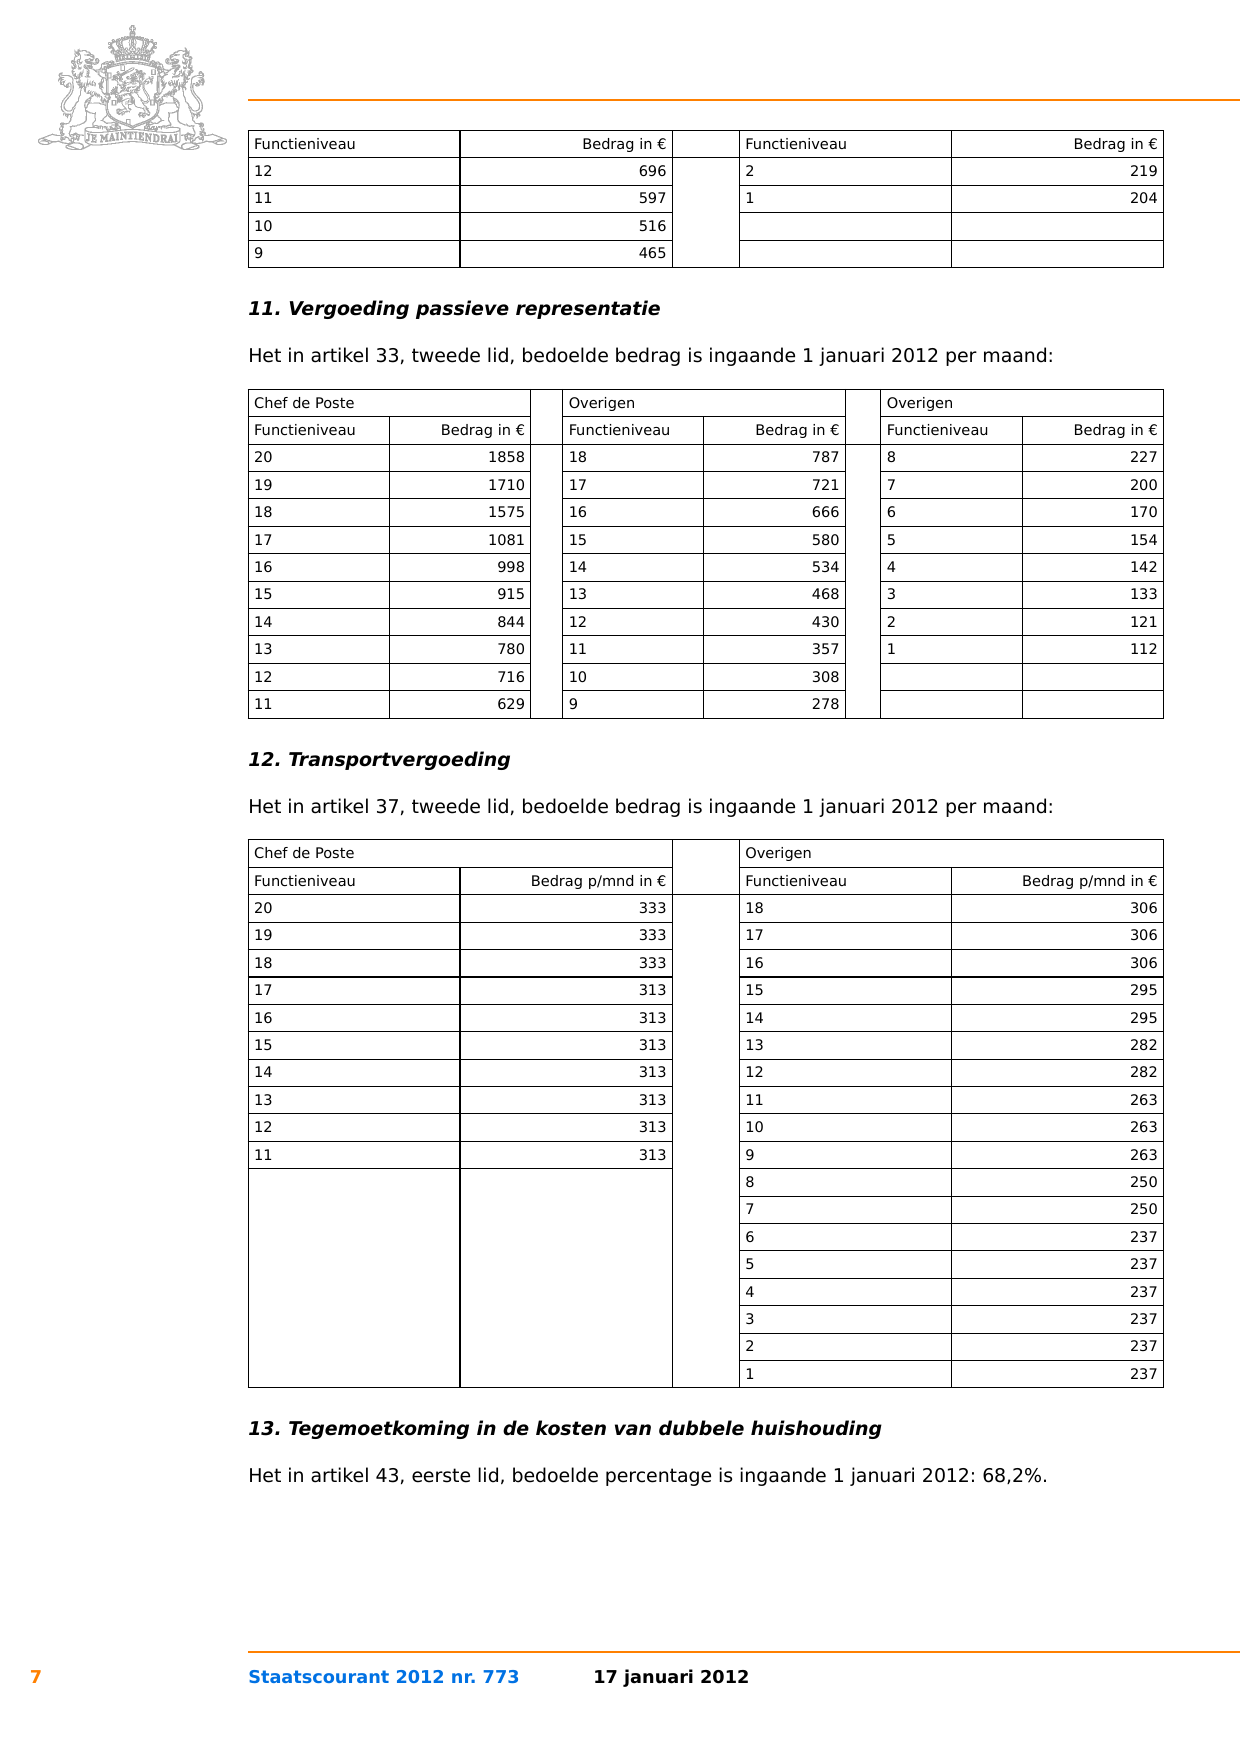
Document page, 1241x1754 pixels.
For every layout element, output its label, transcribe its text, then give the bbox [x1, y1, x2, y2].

table_cell 629 [390, 691, 530, 717]
table_cell 112 [1023, 636, 1163, 663]
table_cell 154 [1023, 527, 1163, 553]
table_cell 15 [740, 978, 951, 1004]
table_cell [881, 664, 1022, 690]
table_cell 12 [249, 1114, 459, 1141]
table_cell 11 [249, 1142, 459, 1168]
table_header [531, 390, 562, 443]
table_header [846, 390, 880, 443]
table_cell [740, 213, 951, 239]
table_cell 250 [952, 1197, 1163, 1223]
table_cell 17 [563, 472, 703, 498]
table_cell [461, 1169, 672, 1387]
table_cell 7 [881, 472, 1022, 498]
table_cell 13 [249, 1087, 459, 1113]
table_cell 8 [881, 445, 1022, 471]
table_cell 1 [740, 186, 951, 212]
table_cell 219 [952, 158, 1163, 185]
table_cell 278 [704, 691, 845, 717]
table_cell 227 [1023, 445, 1163, 471]
table_cell [673, 158, 739, 267]
table_cell 787 [704, 445, 845, 471]
table_cell 306 [952, 923, 1163, 949]
table_cell 18 [249, 950, 459, 976]
table_cell 5 [881, 527, 1022, 553]
table_cell 14 [563, 554, 703, 581]
table_cell 15 [249, 582, 389, 608]
table_cell [881, 691, 1022, 717]
table_cell Bedrag p/mnd in € [461, 868, 672, 894]
table_cell 313 [461, 1060, 672, 1086]
table_cell 13 [563, 582, 703, 608]
table_cell [531, 445, 562, 717]
subtitle 13. Tegemoetkoming in de kosten van dubbele huishouding [248, 1418, 1163, 1440]
table_cell 10 [249, 213, 459, 239]
table_cell 14 [740, 1005, 951, 1031]
table_cell 13 [249, 636, 389, 663]
table_cell Bedrag p/mnd in € [952, 868, 1163, 894]
table_cell 1575 [390, 499, 530, 526]
table_cell 14 [249, 609, 389, 635]
table_cell 1710 [390, 472, 530, 498]
table_cell 333 [461, 895, 672, 922]
table_cell 5 [740, 1251, 951, 1278]
table_cell 18 [563, 445, 703, 471]
table_cell 313 [461, 1142, 672, 1168]
table_header Overigen [563, 390, 845, 416]
table_cell 11 [740, 1087, 951, 1113]
table_cell 237 [952, 1361, 1163, 1387]
table_cell 295 [952, 978, 1163, 1004]
table_header Overigen [881, 390, 1163, 416]
table_header Overigen [740, 840, 1163, 867]
table_cell Functieniveau [249, 868, 459, 894]
table_cell 10 [563, 664, 703, 690]
table_cell 357 [704, 636, 845, 663]
table_cell 7 [740, 1197, 951, 1223]
table_cell 666 [704, 499, 845, 526]
table_cell 597 [461, 186, 672, 212]
table_header Functieniveau [740, 131, 951, 157]
table_cell 12 [249, 158, 459, 185]
table_cell 237 [952, 1334, 1163, 1360]
table_cell 780 [390, 636, 530, 663]
table_cell 2 [740, 1334, 951, 1360]
table_cell 11 [249, 691, 389, 717]
table_cell Bedrag in € [704, 417, 845, 443]
table_cell 333 [461, 950, 672, 976]
table_cell 282 [952, 1032, 1163, 1058]
table_header Bedrag in € [952, 131, 1163, 157]
table_cell 1081 [390, 527, 530, 553]
table_cell 313 [461, 1032, 672, 1058]
table_cell 16 [563, 499, 703, 526]
table_cell [249, 1169, 459, 1387]
table_cell Functieniveau [563, 417, 703, 443]
text Het in artikel 43, eerste lid, bedoelde percentage is ingaande 1 januari 2012: 68,2%. [248, 1465, 1163, 1487]
table_cell Bedrag in € [1023, 417, 1163, 443]
table_cell 250 [952, 1169, 1163, 1196]
table_cell [673, 1168, 739, 1387]
table_cell 2 [881, 609, 1022, 635]
table_cell [952, 241, 1163, 267]
table_cell 516 [461, 213, 672, 239]
table_cell 2 [740, 158, 951, 185]
table_cell 16 [740, 950, 951, 976]
table_cell 6 [740, 1224, 951, 1250]
table_cell 313 [461, 978, 672, 1004]
subtitle 12. Transportvergoeding [248, 748, 1163, 771]
table_cell 4 [740, 1279, 951, 1305]
table_cell 20 [249, 895, 459, 922]
table_cell 4 [881, 554, 1022, 581]
table_cell 237 [952, 1279, 1163, 1305]
table_cell 16 [249, 1005, 459, 1031]
table_header Functieniveau [249, 131, 459, 157]
table_cell Functieniveau [881, 417, 1022, 443]
table_cell 465 [461, 241, 672, 267]
table_cell 18 [249, 499, 389, 526]
table_cell 3 [881, 582, 1022, 608]
table_cell 998 [390, 554, 530, 581]
text Het in artikel 37, tweede lid, bedoelde bedrag is ingaande 1 januari 2012 per maand: [248, 796, 1163, 817]
table_cell 10 [740, 1114, 951, 1141]
table_cell 313 [461, 1005, 672, 1031]
table_cell [740, 241, 951, 267]
table_cell 263 [952, 1114, 1163, 1141]
table_cell 15 [249, 1032, 459, 1058]
table_cell 8 [740, 1169, 951, 1196]
table_cell [1023, 664, 1163, 690]
table_header Chef de Poste [249, 390, 530, 416]
table_cell 12 [740, 1060, 951, 1086]
table_cell 237 [952, 1251, 1163, 1278]
table_cell 11 [563, 636, 703, 663]
table_cell 844 [390, 609, 530, 635]
table_cell [952, 213, 1163, 239]
table_cell 6 [881, 499, 1022, 526]
table_cell 306 [952, 950, 1163, 976]
table_header [673, 840, 739, 894]
table_cell Functieniveau [249, 417, 389, 443]
table_cell 11 [249, 186, 459, 212]
table_cell 295 [952, 1005, 1163, 1031]
table_cell 237 [952, 1224, 1163, 1250]
table_cell [846, 445, 880, 717]
table_cell 17 [249, 978, 459, 1004]
table_cell 20 [249, 445, 389, 471]
table_header [673, 131, 739, 157]
table_cell 263 [952, 1087, 1163, 1113]
table_cell 313 [461, 1114, 672, 1141]
table_cell 282 [952, 1060, 1163, 1086]
table_cell 9 [740, 1142, 951, 1168]
table_cell 19 [249, 923, 459, 949]
table_cell 534 [704, 554, 845, 581]
table_cell 1 [881, 636, 1022, 663]
picture [38, 25, 227, 150]
table_cell 12 [249, 664, 389, 690]
subtitle 11. Vergoeding passieve representatie [248, 298, 1163, 320]
table_cell 1858 [390, 445, 530, 471]
table_cell 1 [740, 1361, 951, 1387]
table_cell 170 [1023, 499, 1163, 526]
table_cell 430 [704, 609, 845, 635]
text Het in artikel 33, tweede lid, bedoelde bedrag is ingaande 1 januari 2012 per maand: [248, 345, 1163, 367]
table_cell 13 [740, 1032, 951, 1058]
table_cell Functieniveau [740, 868, 951, 894]
table_cell 3 [740, 1306, 951, 1332]
table_cell 468 [704, 582, 845, 608]
table_cell [673, 895, 739, 1168]
table_cell 263 [952, 1142, 1163, 1168]
table_cell 15 [563, 527, 703, 553]
table_cell 313 [461, 1087, 672, 1113]
table_cell 17 [740, 923, 951, 949]
table_cell 237 [952, 1306, 1163, 1332]
table_cell 121 [1023, 609, 1163, 635]
table_cell 721 [704, 472, 845, 498]
table_cell 18 [740, 895, 951, 922]
table_cell [1023, 691, 1163, 717]
table_cell 19 [249, 472, 389, 498]
table_cell 17 [249, 527, 389, 553]
table_cell Bedrag in € [390, 417, 530, 443]
table_cell 14 [249, 1060, 459, 1086]
table_cell 716 [390, 664, 530, 690]
table_cell 306 [952, 895, 1163, 922]
table_cell 133 [1023, 582, 1163, 608]
table_cell 580 [704, 527, 845, 553]
table_cell 9 [249, 241, 459, 267]
table_cell 16 [249, 554, 389, 581]
table_cell 12 [563, 609, 703, 635]
table_cell 308 [704, 664, 845, 690]
table_cell 204 [952, 186, 1163, 212]
table_header Bedrag in € [461, 131, 672, 157]
table_cell 200 [1023, 472, 1163, 498]
table_cell 696 [461, 158, 672, 185]
table_cell 333 [461, 923, 672, 949]
table_header Chef de Poste [249, 840, 672, 867]
table_cell 915 [390, 582, 530, 608]
table_cell 142 [1023, 554, 1163, 581]
table_cell 9 [563, 691, 703, 717]
